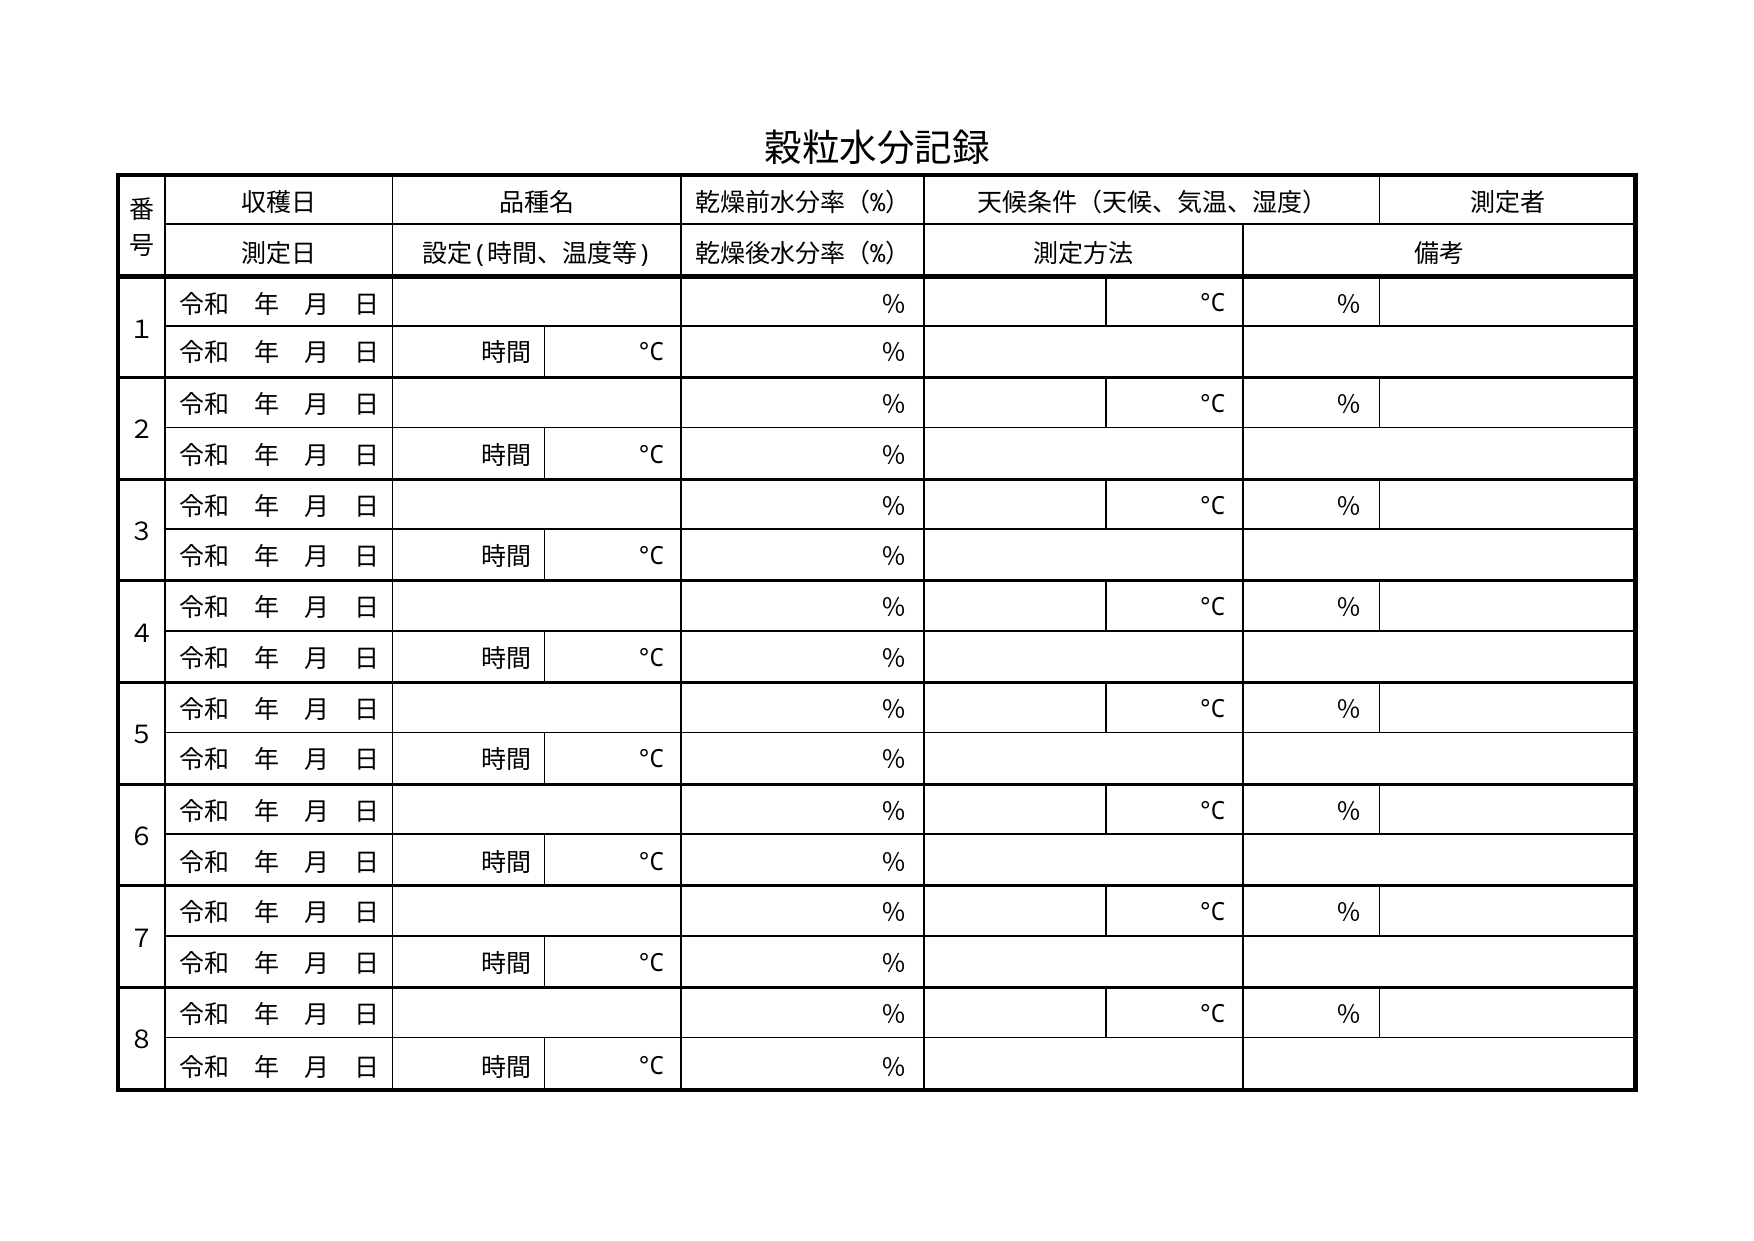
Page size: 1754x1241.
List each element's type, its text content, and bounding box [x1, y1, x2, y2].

table_cell [925, 327, 1242, 376]
table_header 乾燥前水分率（%） [682, 177, 923, 223]
table_cell ％ [863, 786, 923, 833]
table_cell [1107, 279, 1182, 325]
table_cell 時間 [469, 733, 544, 782]
table_cell 令和 年 月 日 [166, 428, 392, 477]
table_cell 測定日 [166, 225, 392, 274]
table_cell 令和 年 月 日 [166, 582, 392, 630]
table_cell [1244, 786, 1319, 833]
table_cell [393, 835, 469, 884]
table_cell ％ [1319, 582, 1379, 630]
table_cell [1380, 379, 1633, 427]
table_cell [925, 835, 1242, 884]
table_cell [393, 887, 680, 935]
table_cell ℃ [621, 1038, 680, 1087]
table_cell ％ [863, 989, 923, 1037]
table_cell ℃ [621, 327, 680, 376]
table_cell ℃ [621, 937, 680, 986]
table_cell [1107, 684, 1182, 732]
table_cell [393, 786, 680, 833]
table_cell 令和 年 月 日 [166, 835, 392, 884]
table_cell [682, 530, 863, 579]
table_cell [925, 1038, 1242, 1087]
table_cell 令和 年 月 日 [166, 530, 392, 579]
table_cell 時間 [469, 937, 544, 986]
table_cell ％ [863, 835, 923, 884]
table_cell [1244, 279, 1319, 325]
table_cell [1244, 937, 1633, 986]
table_cell ８ [120, 989, 164, 1087]
table_cell ％ [1319, 481, 1379, 528]
table_cell [925, 530, 1242, 579]
table_cell ％ [1319, 887, 1379, 935]
table_cell ％ [863, 684, 923, 732]
table_cell 時間 [469, 1038, 544, 1087]
table_cell ５ [120, 684, 164, 782]
table_cell 令和 年 月 日 [166, 481, 392, 528]
table_cell [393, 684, 680, 732]
table_cell [682, 279, 863, 325]
table_cell 令和 年 月 日 [166, 989, 392, 1037]
table_cell [682, 887, 863, 935]
table_cell [1244, 582, 1319, 630]
table_cell 時間 [469, 428, 544, 477]
table_cell [925, 989, 1105, 1037]
table_cell [925, 733, 1242, 782]
table_cell [545, 428, 621, 477]
table_cell [1244, 632, 1633, 681]
table_cell [925, 379, 1105, 427]
table_cell [393, 279, 680, 325]
table_cell [545, 632, 621, 681]
table_cell [393, 530, 469, 579]
table_header 番号 [120, 177, 164, 274]
table_cell 令和 年 月 日 [166, 279, 392, 325]
table_cell [682, 786, 863, 833]
table_cell 設定(時間、温度等) [393, 225, 680, 274]
table_header 測定者 [1380, 177, 1633, 223]
table_cell ℃ [1182, 379, 1242, 427]
table_cell [925, 279, 1105, 325]
table_cell [1244, 379, 1319, 427]
table_cell [925, 428, 1242, 477]
table_cell [545, 530, 621, 579]
table_cell [1380, 887, 1633, 935]
table_cell 令和 年 月 日 [166, 327, 392, 376]
table_cell [1107, 887, 1182, 935]
text 穀粒水分記録 [118, 118, 1636, 172]
table_cell [1380, 279, 1633, 325]
table_cell [682, 989, 863, 1037]
table_cell [1107, 989, 1182, 1037]
table_cell [682, 327, 863, 376]
table_cell [393, 937, 469, 986]
table_cell [393, 733, 469, 782]
table_cell 時間 [469, 632, 544, 681]
table_cell [682, 632, 863, 681]
table_cell 備考 [1244, 225, 1633, 274]
table_cell [1107, 582, 1182, 630]
table_cell [1380, 582, 1633, 630]
table_cell [1244, 887, 1319, 935]
table_cell [1244, 835, 1633, 884]
table_cell [1244, 989, 1319, 1037]
table_cell [545, 1038, 621, 1087]
table_cell ２ [120, 379, 164, 477]
table_cell ％ [863, 733, 923, 782]
table_cell [1380, 684, 1633, 732]
table_cell [545, 733, 621, 782]
table_cell ％ [863, 887, 923, 935]
table_cell 令和 年 月 日 [166, 632, 392, 681]
table_cell ３ [120, 481, 164, 579]
table_cell 令和 年 月 日 [166, 1038, 392, 1087]
table_cell ％ [1319, 786, 1379, 833]
table_cell ％ [863, 937, 923, 986]
table_cell [1380, 989, 1633, 1037]
table_cell [682, 684, 863, 732]
table_cell ℃ [1182, 684, 1242, 732]
table_cell ℃ [621, 835, 680, 884]
table_cell [393, 379, 680, 427]
table_cell [682, 835, 863, 884]
table_cell 乾燥後水分率（%） [682, 225, 923, 274]
table_cell ℃ [1182, 582, 1242, 630]
table_cell ％ [863, 279, 923, 325]
table_cell [1244, 481, 1319, 528]
table_cell [682, 1038, 863, 1087]
table_cell [682, 733, 863, 782]
table_cell [682, 937, 863, 986]
table_cell [682, 481, 863, 528]
table_cell ％ [863, 428, 923, 477]
table_cell 時間 [469, 530, 544, 579]
table_cell [393, 989, 680, 1037]
table_header 品種名 [393, 177, 680, 223]
table_cell ７ [120, 887, 164, 986]
table_cell ℃ [621, 733, 680, 782]
table_cell [925, 481, 1105, 528]
table_cell [682, 379, 863, 427]
table_cell [925, 684, 1105, 732]
table_cell １ [120, 279, 164, 376]
table_cell ℃ [1182, 481, 1242, 528]
table_cell [393, 327, 469, 376]
table_cell ４ [120, 582, 164, 681]
table_cell [393, 1038, 469, 1087]
table_cell ℃ [1182, 989, 1242, 1037]
table_cell 時間 [469, 327, 544, 376]
table_cell 測定方法 [925, 225, 1242, 274]
table_cell 令和 年 月 日 [166, 684, 392, 732]
table_cell ％ [1319, 279, 1379, 325]
table_cell ℃ [1182, 786, 1242, 833]
table_cell [1244, 1038, 1633, 1087]
table_cell ６ [120, 786, 164, 884]
table_header 天候条件（天候、気温、湿度） [925, 177, 1379, 223]
table_cell 令和 年 月 日 [166, 379, 392, 427]
table_cell ％ [863, 632, 923, 681]
table_cell [393, 481, 680, 528]
table_cell ％ [863, 481, 923, 528]
table_cell [925, 632, 1242, 681]
table_cell [393, 582, 680, 630]
table_cell ％ [863, 530, 923, 579]
table_cell ％ [863, 379, 923, 427]
table_cell [545, 327, 621, 376]
table_cell 時間 [469, 835, 544, 884]
table_cell ℃ [1182, 279, 1242, 325]
table_cell [925, 887, 1105, 935]
table_cell [545, 835, 621, 884]
table_cell [545, 937, 621, 986]
table_cell 令和 年 月 日 [166, 937, 392, 986]
table_cell [393, 632, 469, 681]
table_cell [682, 582, 863, 630]
table_cell [1244, 327, 1633, 376]
table_cell ％ [863, 327, 923, 376]
table_cell ％ [863, 582, 923, 630]
table_cell [925, 937, 1242, 986]
table_cell ℃ [621, 632, 680, 681]
table_cell ℃ [621, 530, 680, 579]
table_cell ％ [1319, 989, 1379, 1037]
table_cell ℃ [621, 428, 680, 477]
table_cell [393, 428, 469, 477]
table_cell 令和 年 月 日 [166, 733, 392, 782]
table_cell ％ [1319, 684, 1379, 732]
table_cell [925, 786, 1105, 833]
table_cell [1244, 733, 1633, 782]
table_cell [1107, 786, 1182, 833]
table_cell [1380, 481, 1633, 528]
table_header 収穫日 [166, 177, 392, 223]
table_cell [1244, 684, 1319, 732]
table_cell 令和 年 月 日 [166, 887, 392, 935]
table_cell [1244, 428, 1633, 477]
table_cell [1244, 530, 1633, 579]
table_cell ℃ [1182, 887, 1242, 935]
table_cell 令和 年 月 日 [166, 786, 392, 833]
table_cell [682, 428, 863, 477]
table_cell ％ [863, 1038, 923, 1087]
table_cell [1107, 379, 1182, 427]
table_cell ％ [1319, 379, 1379, 427]
table_cell [925, 582, 1105, 630]
table_cell [1380, 786, 1633, 833]
table_cell [1107, 481, 1182, 528]
